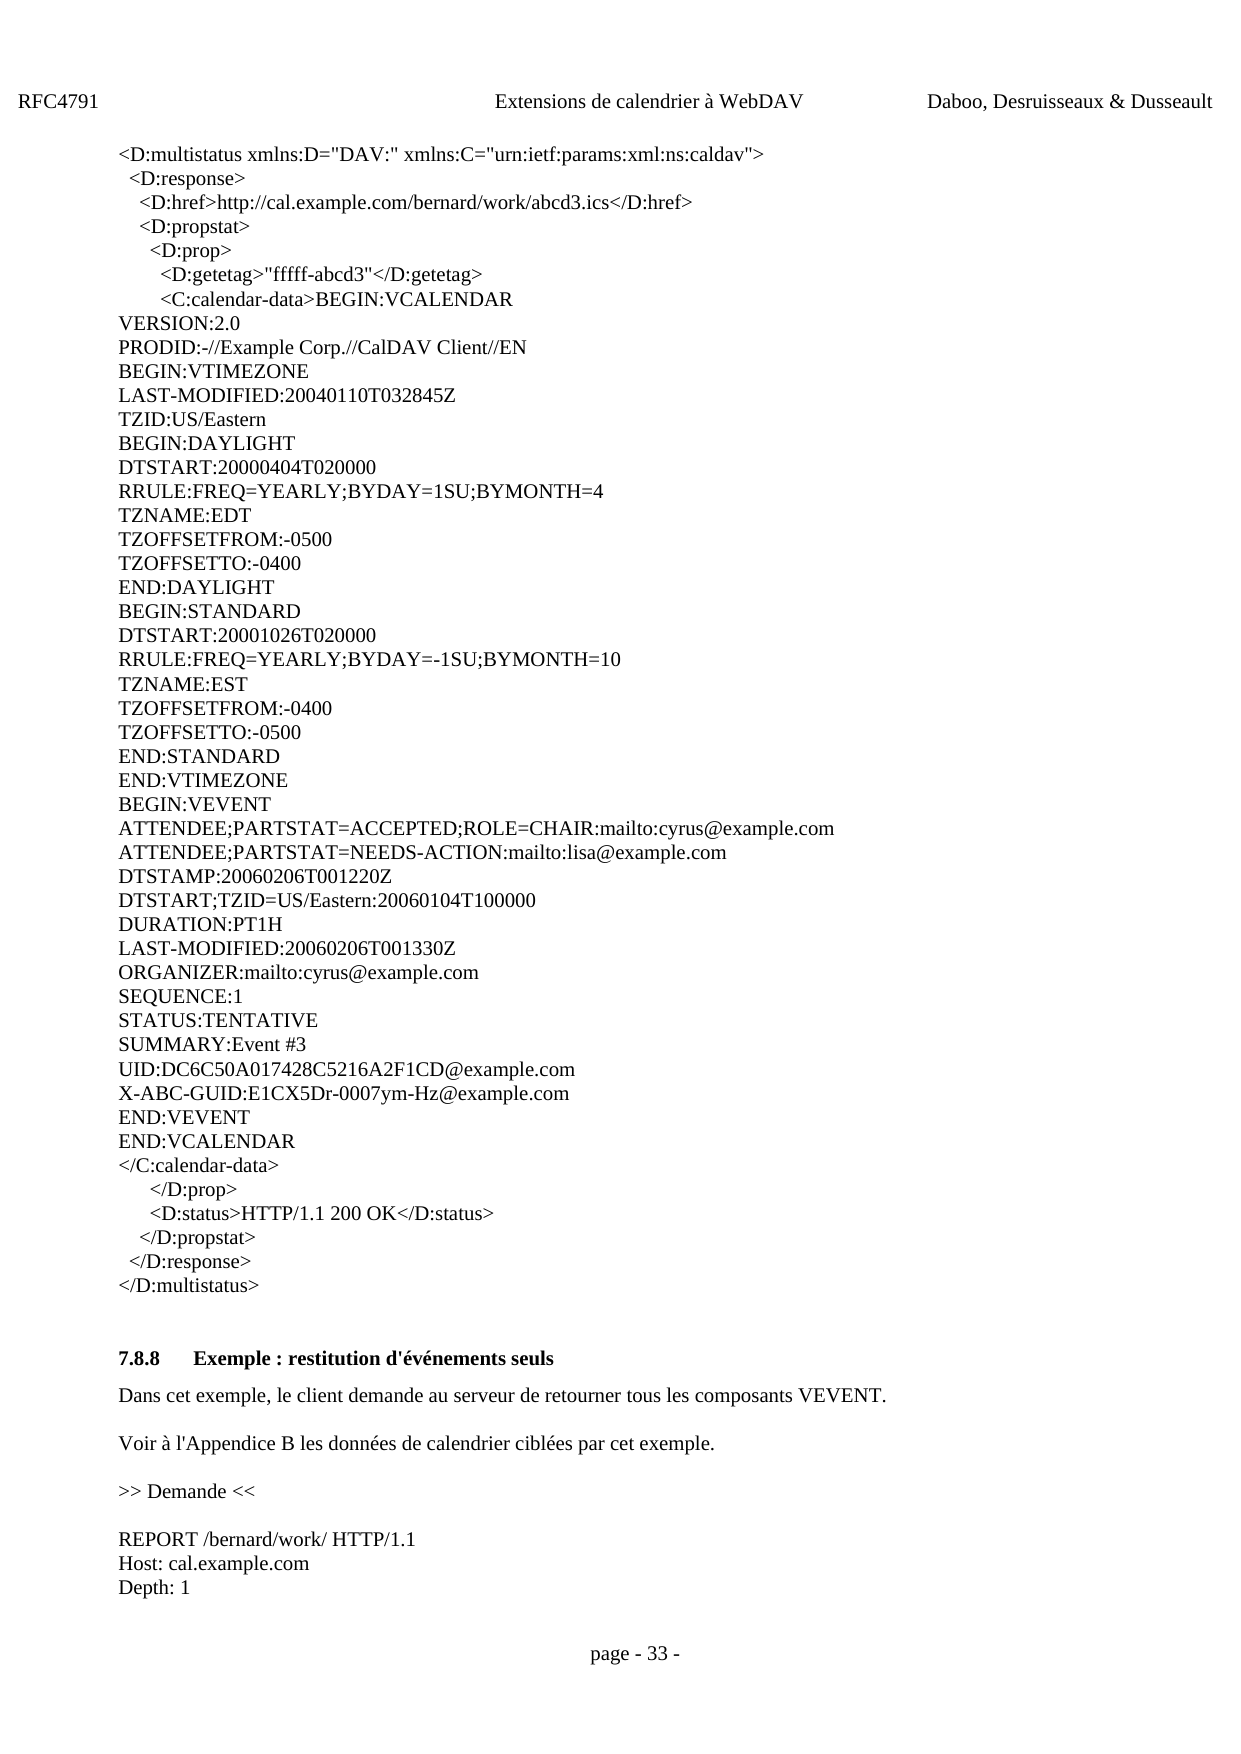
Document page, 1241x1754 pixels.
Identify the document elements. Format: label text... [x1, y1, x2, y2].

text Voir à l'Appendice B les données de calendrier ciblées par cet exemple. [118, 1431, 1152, 1455]
text DTSTART:20000404T020000 [118, 455, 1152, 479]
text Host: cal.example.com [118, 1551, 1152, 1575]
text <D:propstat> [118, 214, 1152, 238]
text LAST-MODIFIED:20060206T001330Z [118, 936, 1152, 960]
text VERSION:2.0 [118, 311, 1152, 334]
text TZNAME:EDT [118, 503, 1152, 527]
text TZOFFSETTO:-0500 [118, 719, 1152, 744]
text TZOFFSETTO:-0400 [118, 551, 1152, 575]
text </D:prop> [118, 1177, 1152, 1201]
text </C:calendar-data> [118, 1153, 1152, 1177]
text ATTENDEE;PARTSTAT=ACCEPTED;ROLE=CHAIR:mailto:cyrus@example.com [118, 816, 1152, 840]
text LAST-MODIFIED:20040110T032845Z [118, 383, 1152, 407]
text </D:response> [118, 1249, 1152, 1273]
subtitle 7.8.8 Exemple : restitution d'événements seuls [118, 1346, 1152, 1370]
text SEQUENCE:1 [118, 984, 1152, 1008]
text <D:multistatus xmlns:D="DAV:" xmlns:C="urn:ietf:params:xml:ns:caldav"> [118, 142, 1152, 166]
text END:DAYLIGHT [118, 575, 1152, 599]
text <D:response> [118, 166, 1152, 190]
text Dans cet exemple, le client demande au serveur de retourner tous les composants VEVENT. [118, 1383, 1152, 1407]
text SUMMARY:Event #3 [118, 1032, 1152, 1056]
text <D:prop> [118, 238, 1152, 262]
text END:VTIMEZONE [118, 768, 1152, 792]
text END:VCALENDAR [118, 1129, 1152, 1153]
text Depth: 1 [118, 1575, 1152, 1599]
text DTSTAMP:20060206T001220Z [118, 864, 1152, 888]
text REPORT /bernard/work/ HTTP/1.1 [118, 1527, 1152, 1551]
text ORGANIZER:mailto:cyrus@example.com [118, 960, 1152, 984]
text <D:getetag>"fffff-abcd3"</D:getetag> [118, 262, 1152, 286]
text DTSTART;TZID=US/Eastern:20060104T100000 [118, 888, 1152, 912]
text DTSTART:20001026T020000 [118, 623, 1152, 647]
text END:STANDARD [118, 744, 1152, 768]
text <C:calendar-data>BEGIN:VCALENDAR [118, 286, 1152, 311]
text RRULE:FREQ=YEARLY;BYDAY=-1SU;BYMONTH=10 [118, 647, 1152, 671]
text <D:href>http://cal.example.com/bernard/work/abcd3.ics</D:href> [118, 190, 1152, 214]
text BEGIN:DAYLIGHT [118, 431, 1152, 455]
text STATUS:TENTATIVE [118, 1008, 1152, 1032]
text RRULE:FREQ=YEARLY;BYDAY=1SU;BYMONTH=4 [118, 479, 1152, 503]
text TZOFFSETFROM:-0500 [118, 527, 1152, 551]
text </D:propstat> [118, 1225, 1152, 1249]
text TZOFFSETFROM:-0400 [118, 696, 1152, 719]
text ATTENDEE;PARTSTAT=NEEDS-ACTION:mailto:lisa@example.com [118, 840, 1152, 864]
text TZNAME:EST [118, 671, 1152, 696]
text BEGIN:VTIMEZONE [118, 359, 1152, 383]
text BEGIN:STANDARD [118, 599, 1152, 623]
text <D:status>HTTP/1.1 200 OK</D:status> [118, 1201, 1152, 1225]
text BEGIN:VEVENT [118, 792, 1152, 816]
text UID:DC6C50A017428C5216A2F1CD@example.com [118, 1056, 1152, 1081]
text </D:multistatus> [118, 1273, 1152, 1297]
text X-ABC-GUID:E1CX5Dr-0007ym-Hz@example.com [118, 1081, 1152, 1104]
text TZID:US/Eastern [118, 407, 1152, 431]
text DURATION:PT1H [118, 912, 1152, 936]
text >> Demande << [118, 1479, 1152, 1503]
text PRODID:-//Example Corp.//CalDAV Client//EN [118, 334, 1152, 359]
text END:VEVENT [118, 1104, 1152, 1129]
